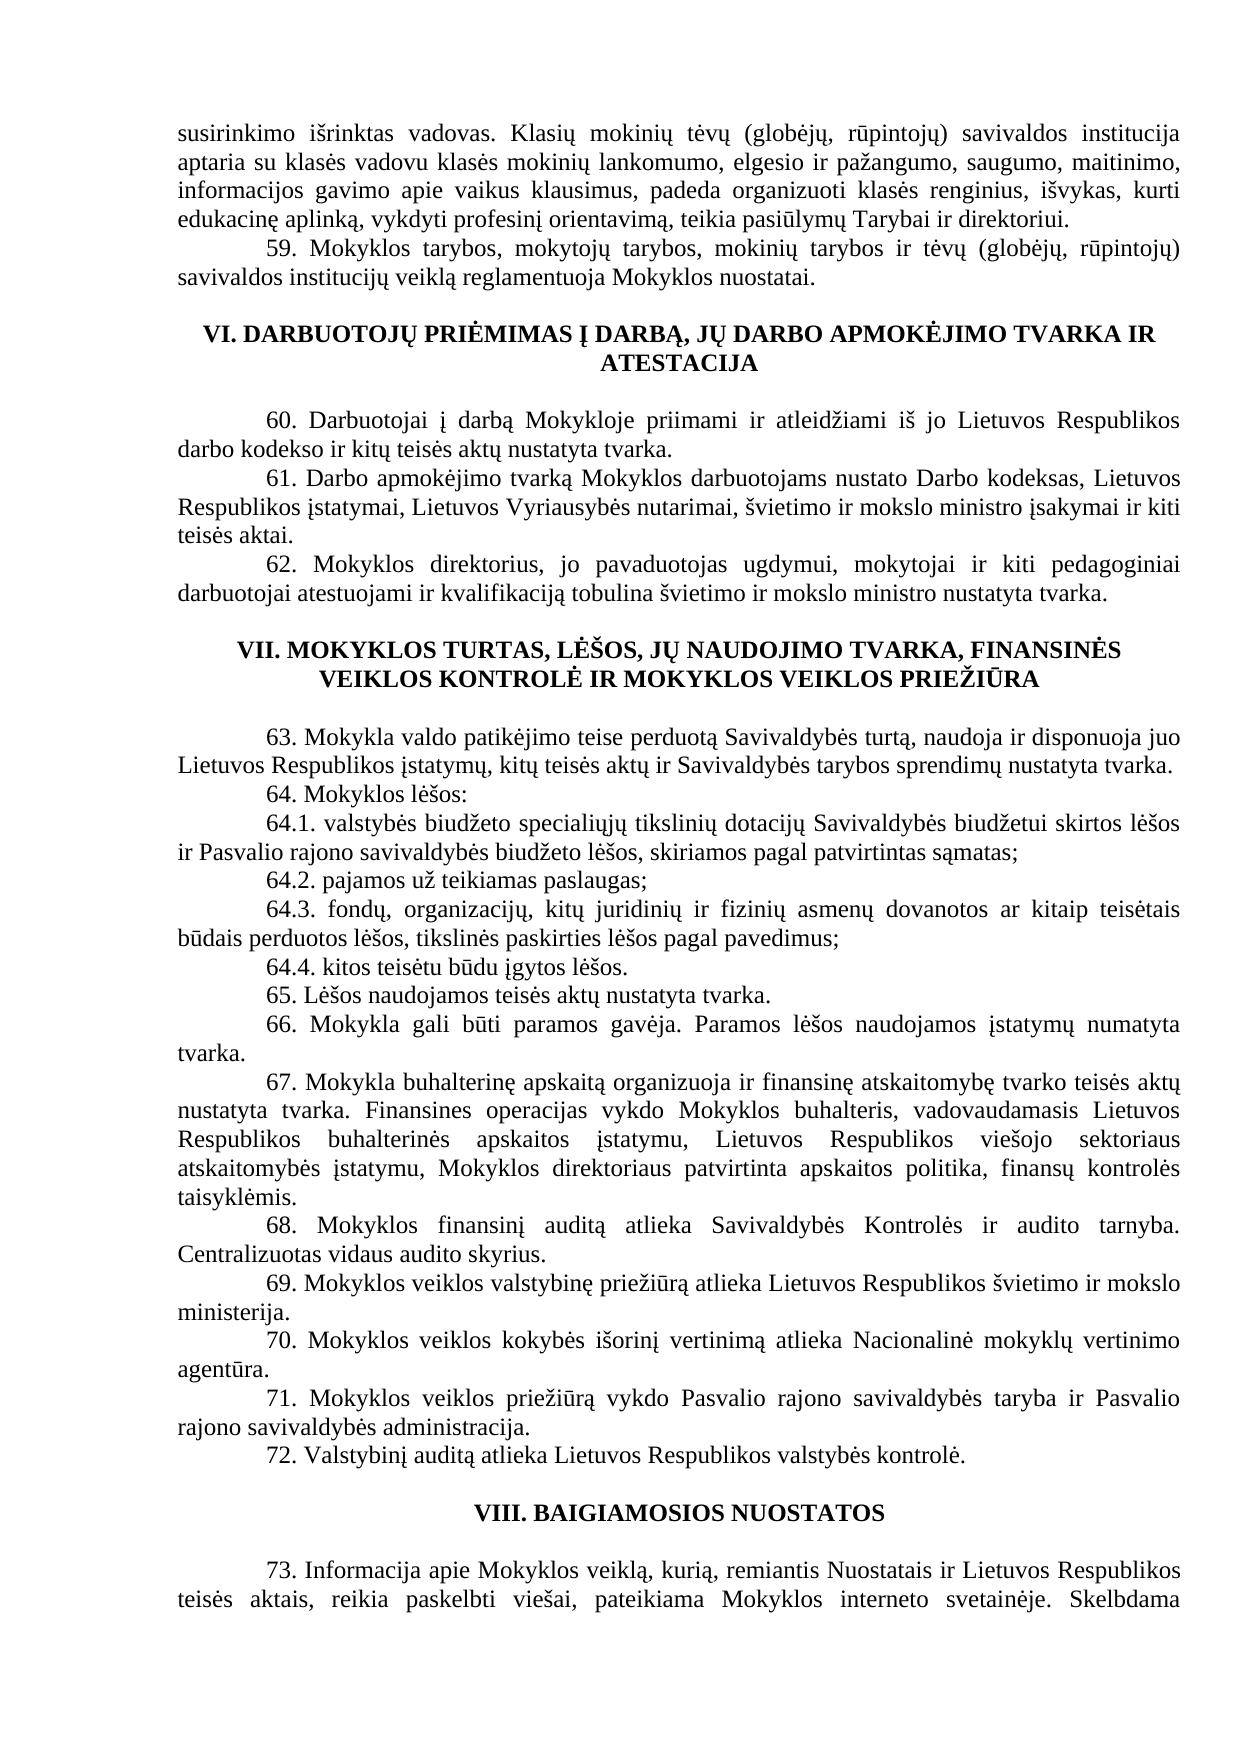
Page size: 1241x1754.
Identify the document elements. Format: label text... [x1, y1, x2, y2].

text 64.3. fondų, organizacijų, kitų juridinių ir fizinių asmenų dovanotos ar kitaip teisėtais būdais perduotos lėšos, tikslinės paskirties lėšos pagal pavedimus; [177, 894, 1181, 952]
text 67. Mokykla buhalterinę apskaitą organizuoja ir finansinę atskaitomybę tvarko teisės aktų nustatyta tvarka. Finansines operacijas vykdo Mokyklos buhalteris, vadovaudamasis Lietuvos Respublikos buhalterinės apskaitos įstatymu, Lietuvos Respublikos viešojo sektoriaus atskaitomybės įstatymu, Mokyklos direktoriaus patvirtinta apskaitos politika, finansų kontrolės taisyklėmis. [177, 1067, 1181, 1211]
text 71. Mokyklos veiklos priežiūrą vykdo Pasvalio rajono savivaldybės taryba ir Pasvalio rajono savivaldybės administracija. [177, 1383, 1181, 1441]
text 68. Mokyklos finansinį auditą atlieka Savivaldybės Kontrolės ir audito tarnyba. Centralizuotas vidaus audito skyrius. [177, 1211, 1181, 1268]
text 70. Mokyklos veiklos kokybės išorinį vertinimą atlieka Nacionalinė mokyklų vertinimo agentūra. [177, 1326, 1181, 1383]
text 73. Informacija apie Mokyklos veiklą, kurią, remiantis Nuostatais ir Lietuvos Respublikos teisės aktais, reikia paskelbti viešai, pateikiama Mokyklos interneto svetainėje. Skelbdama [177, 1556, 1181, 1613]
text VII. MOKYKLOS TURTAS, LĖŠOS, JŲ NAUDOJIMO TVARKA, FINANSINĖS VEIKLOS KONTROLĖ IR MOKYKLOS VEIKLOS PRIEŽIŪRA [177, 636, 1181, 693]
text VI. DARBUOTOJŲ PRIĖMIMAS Į DARBĄ, JŲ DARBO APMOKĖJIMO TVARKA IR [177, 319, 1181, 348]
text 63. Mokykla valdo patikėjimo teise perduotą Savivaldybės turtą, naudoja ir disponuoja juo Lietuvos Respublikos įstatymų, kitų teisės aktų ir Savivaldybės tarybos sprendimų nustatyta tvarka. [177, 722, 1181, 779]
text ATESTACIJA [177, 348, 1181, 377]
text 66. Mokykla gali būti paramos gavėja. Paramos lėšos naudojamos įstatymų numatyta tvarka. [177, 1009, 1181, 1067]
text susirinkimo išrinktas vadovas. Klasių mokinių tėvų (globėjų, rūpintojų) savivaldos institucija aptaria su klasės vadovu klasės mokinių lankomumo, elgesio ir pažangumo, saugumo, maitinimo, informacijos gavimo apie vaikus klausimus, padeda organizuoti klasės renginius, išvykas, kurti edukacinę aplinką, vykdyti profesinį orientavimą, teikia pasiūlymų Tarybai ir direktoriui. [177, 118, 1181, 233]
text 64.4. kitos teisėtu būdu įgytos lėšos. [177, 952, 1181, 981]
text 60. Darbuotojai į darbą Mokykloje priimami ir atleidžiami iš jo Lietuvos Respublikos darbo kodekso ir kitų teisės aktų nustatyta tvarka. [177, 406, 1181, 463]
text 59. Mokyklos tarybos, mokytojų tarybos, mokinių tarybos ir tėvų (globėjų, rūpintojų) savivaldos institucijų veiklą reglamentuoja Mokyklos nuostatai. [177, 233, 1181, 291]
text 62. Mokyklos direktorius, jo pavaduotojas ugdymui, mokytojai ir kiti pedagoginiai darbuotojai atestuojami ir kvalifikaciją tobulina švietimo ir mokslo ministro nustatyta tvarka. [177, 549, 1181, 607]
text 65. Lėšos naudojamos teisės aktų nustatyta tvarka. [177, 981, 1181, 1009]
text 69. Mokyklos veiklos valstybinę priežiūrą atlieka Lietuvos Respublikos švietimo ir mokslo ministerija. [177, 1268, 1181, 1326]
text 72. Valstybinį auditą atlieka Lietuvos Respublikos valstybės kontrolė. [177, 1441, 1181, 1469]
text 61. Darbo apmokėjimo tvarką Mokyklos darbuotojams nustato Darbo kodeksas, Lietuvos Respublikos įstatymai, Lietuvos Vyriausybės nutarimai, švietimo ir mokslo ministro įsakymai ir kiti teisės aktai. [177, 463, 1181, 549]
text 64.2. pajamos už teikiamas paslaugas; [177, 866, 1181, 894]
text VIII. BAIGIAMOSIOS NUOSTATOS [177, 1498, 1181, 1527]
text 64.1. valstybės biudžeto specialiųjų tikslinių dotacijų Savivaldybės biudžetui skirtos lėšos ir Pasvalio rajono savivaldybės biudžeto lėšos, skiriamos pagal patvirtintas sąmatas; [177, 808, 1181, 866]
text 64. Mokyklos lėšos: [177, 779, 1181, 808]
